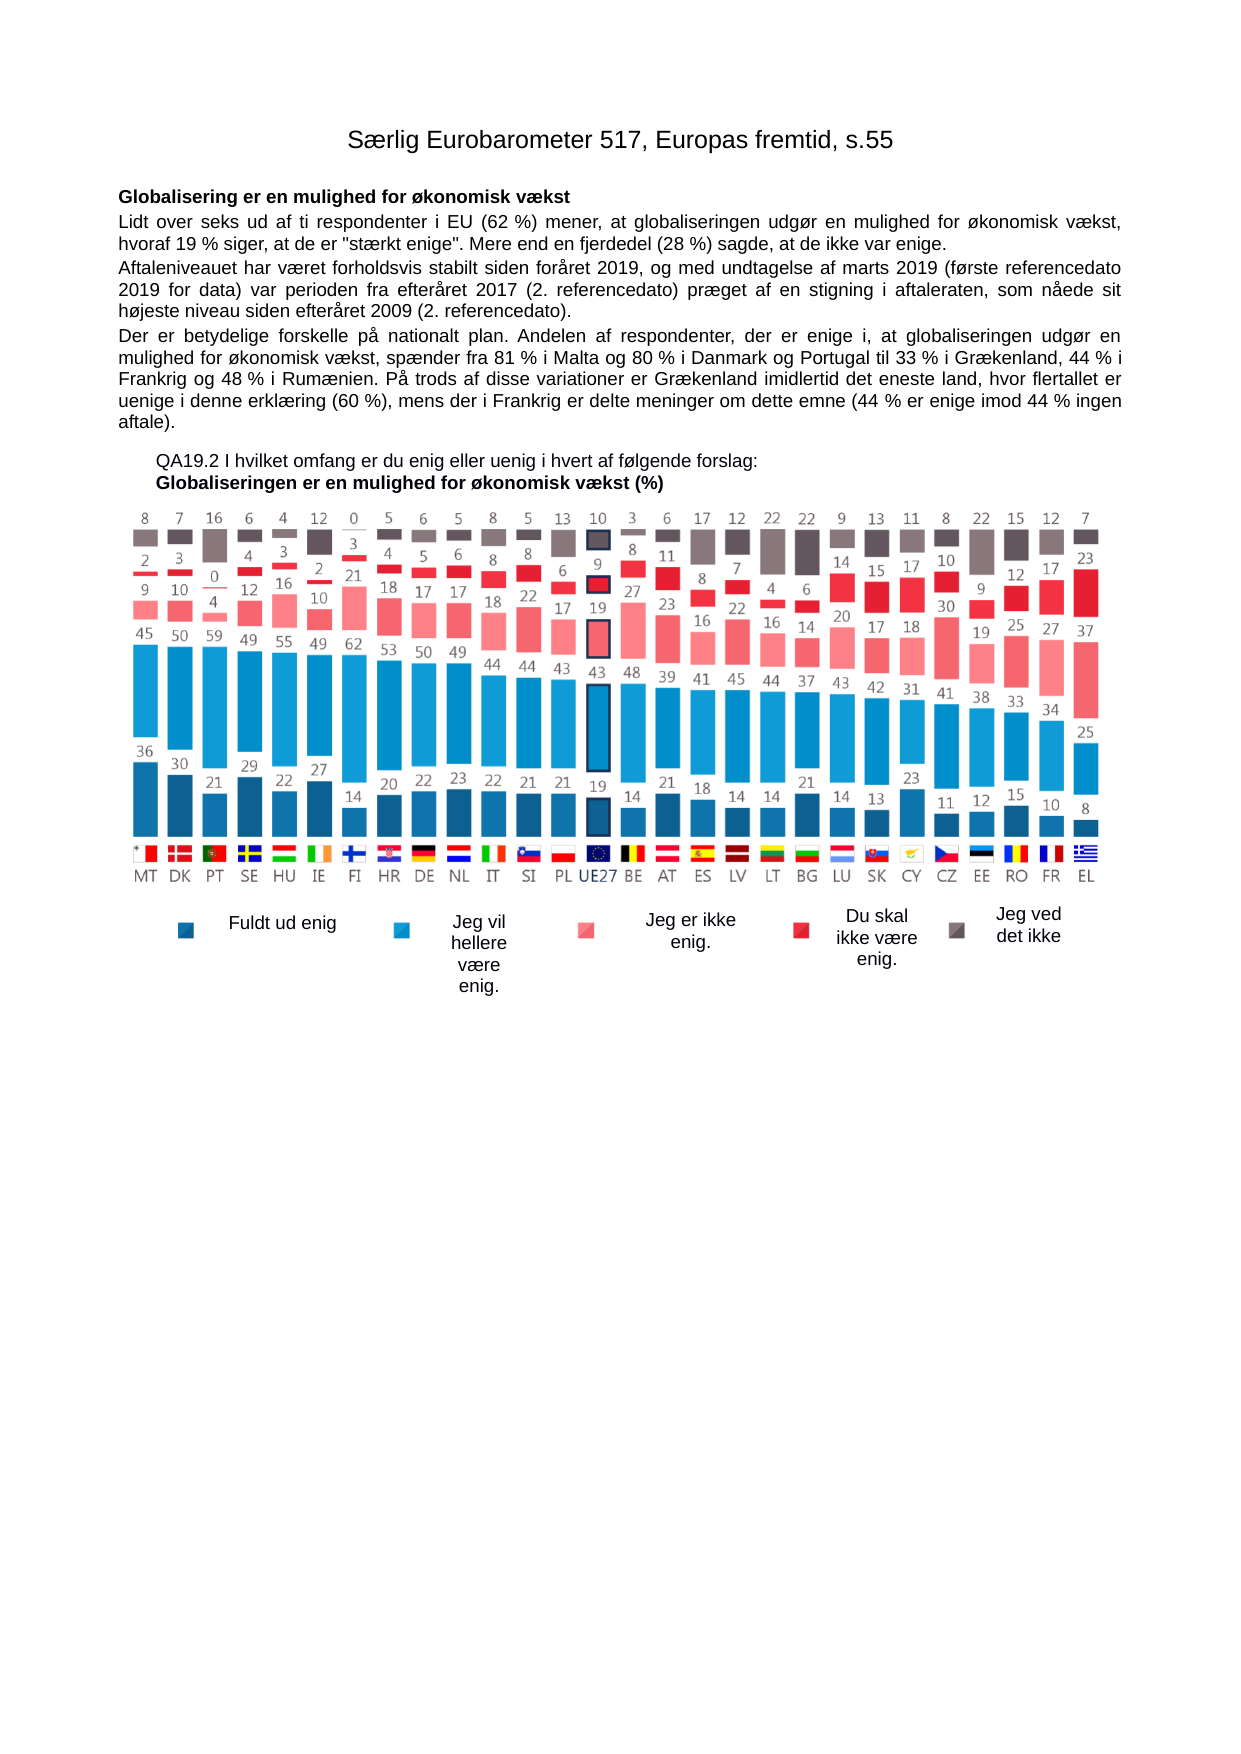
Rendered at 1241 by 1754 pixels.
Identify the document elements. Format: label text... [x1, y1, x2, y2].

picture [171, 910, 974, 963]
picture [123, 509, 1110, 885]
text Der er betydelige forskelle på nationalt plan. Andelen af respondenter, der er enige i, at globaliseringen udgør en mulighed for økonomisk vækst, spænder fra 81 % i Malta og 80 % i Danmark og Portugal til 33 % i Grækenland, 44 % i Frankrig og 48 % i Rumænien. På trods af disse variationer er Grækenland imidlertid det eneste land, hvor flertallet er uenige i denne erklæring (60 %), mens der i Frankrig er delte meninger om dette emne (44 % er enige imod 44 % ingen aftale). [118, 325, 1122, 433]
text Lidt over seks ud af ti respondenter i EU (62 %) mener, at globaliseringen udgør en mulighed for økonomisk vækst, hvoraf 19 % siger, at de er "stærkt enige". Mere end en fjerdedel (28 %) sagde, at de ikke var enige. [118, 211, 1122, 254]
text Aftaleniveauet har været forholdsvis stabilt siden foråret 2019, og med undtagelse af marts 2019 (første referencedato 2019 for data) var perioden fra efteråret 2017 (2. referencedato) præget af en stigning i aftaleraten, som nåede sit højeste niveau siden efteråret 2009 (2. referencedato). [118, 257, 1122, 322]
picture [848, 911, 856, 921]
text Globalisering er en mulighed for økonomisk vækst [118, 186, 1122, 208]
